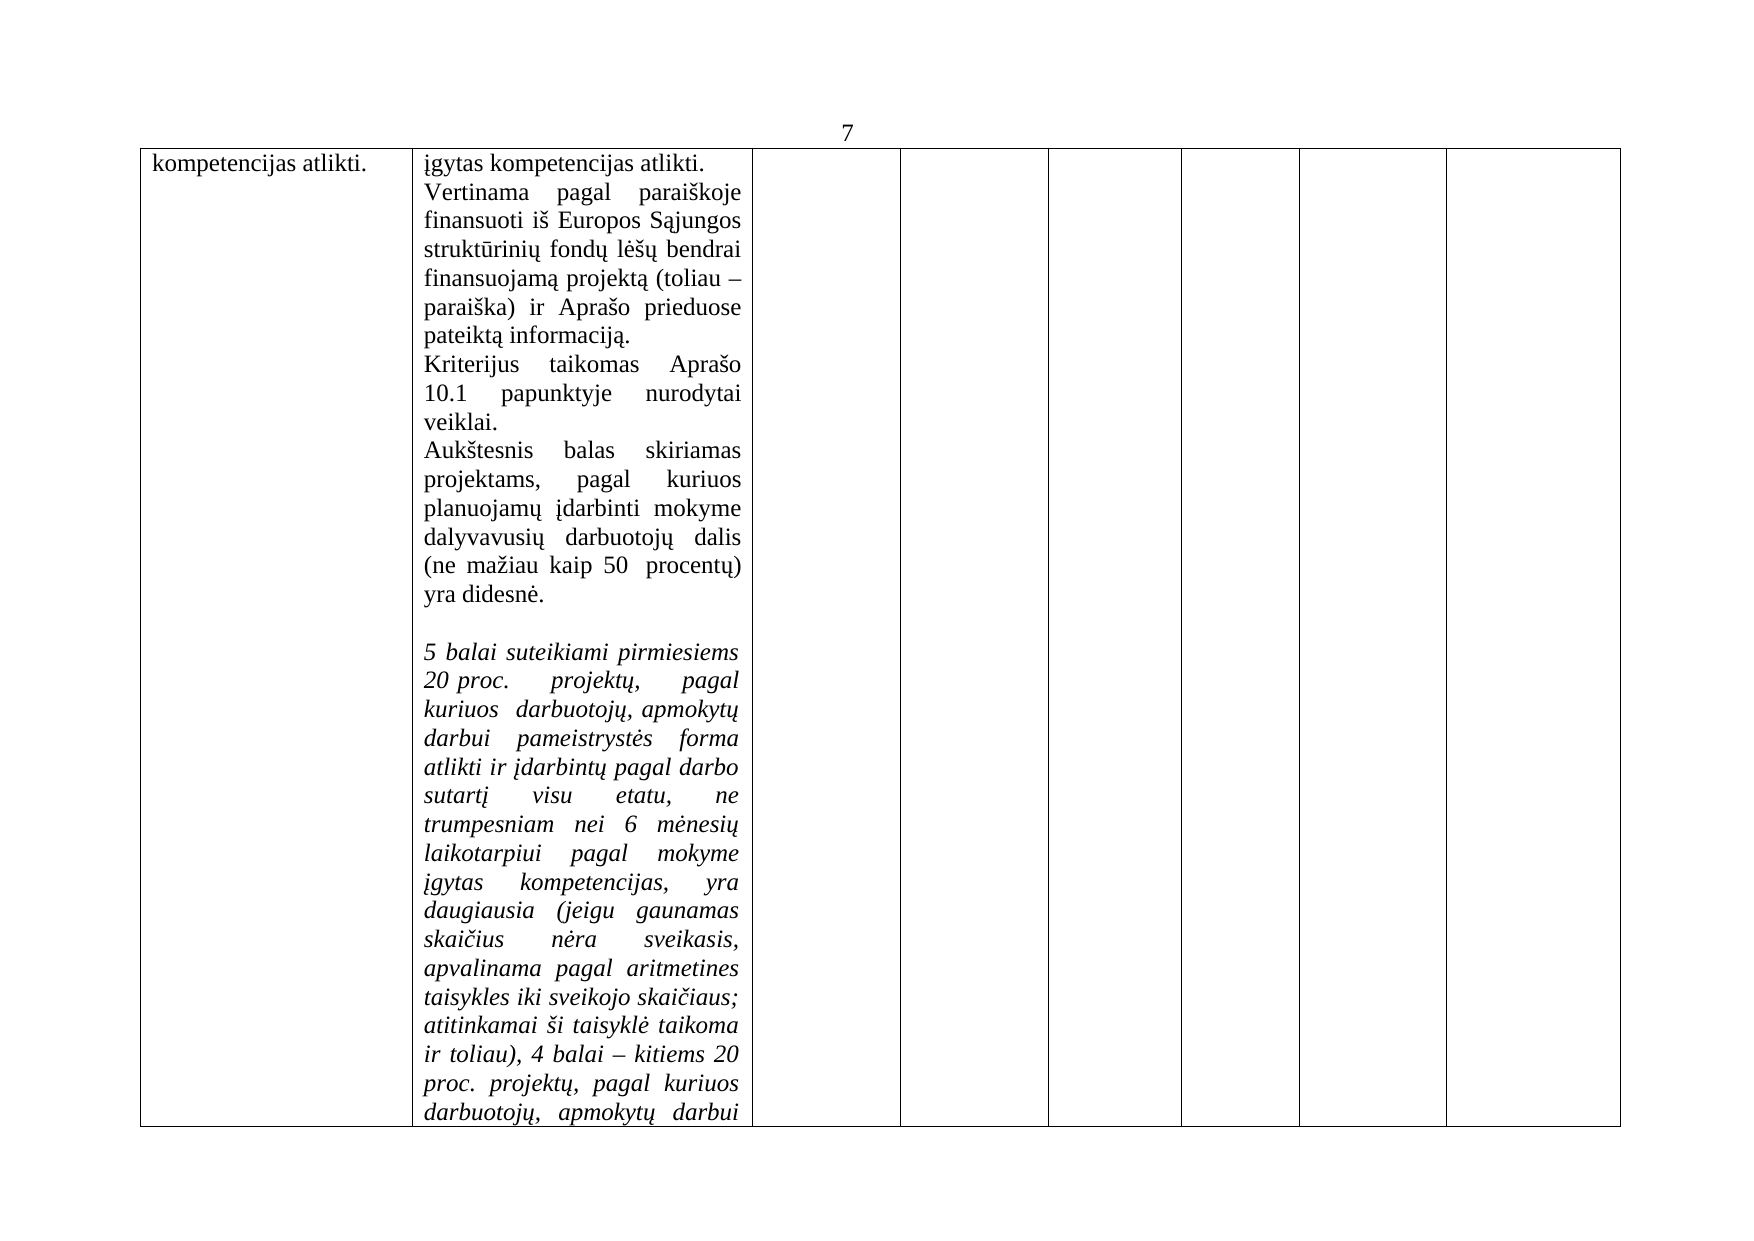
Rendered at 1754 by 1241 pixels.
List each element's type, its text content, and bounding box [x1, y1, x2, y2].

table_cell kompetencijas atlikti. [141, 149, 412, 1126]
table_cell [1447, 149, 1620, 1126]
table_cell įgytas kompetencijas atlikti. Vertinama pagal paraiškoje finansuoti iš Europos Sąjungos struktūrinių fondų lėšų bendrai finansuojamą projektą (toliau – paraiška) ir Aprašo prieduose pateiktą informaciją. Kriterijus taikomas Aprašo 10.1 papunktyje nurodytai veiklai. Aukštesnis balas skiriamas projektams, pagal kuriuos planuojamų įdarbinti mokyme dalyvavusių darbuotojų dalis (ne mažiau kaip 50 procentų) yra didesnė. 5 balai suteikiami pirmiesiems 20 proc. projektų, pagal kuriuos darbuotojų, apmokytų darbui pameistrystės forma atlikti ir įdarbintų pagal darbo sutartį visu etatu, ne trumpesniam nei 6 mėnesių laikotarpiui pagal mokyme įgytas kompetencijas, yra daugiausia (jeigu gaunamas skaičius nėra sveikasis, apvalinama pagal aritmetines taisykles iki sveikojo skaičiaus; atitinkamai ši taisyklė taikoma ir toliau), 4 balai – kitiems 20 proc. projektų, pagal kuriuos darbuotojų, apmokytų darbui [413, 149, 752, 1126]
table_header [129, 148, 140, 1126]
table_cell [753, 149, 900, 1126]
table_cell [901, 149, 1048, 1126]
table_cell [1300, 149, 1446, 1126]
table_cell [1182, 149, 1299, 1126]
table_header [1621, 148, 1686, 1126]
table_cell [1049, 149, 1181, 1126]
